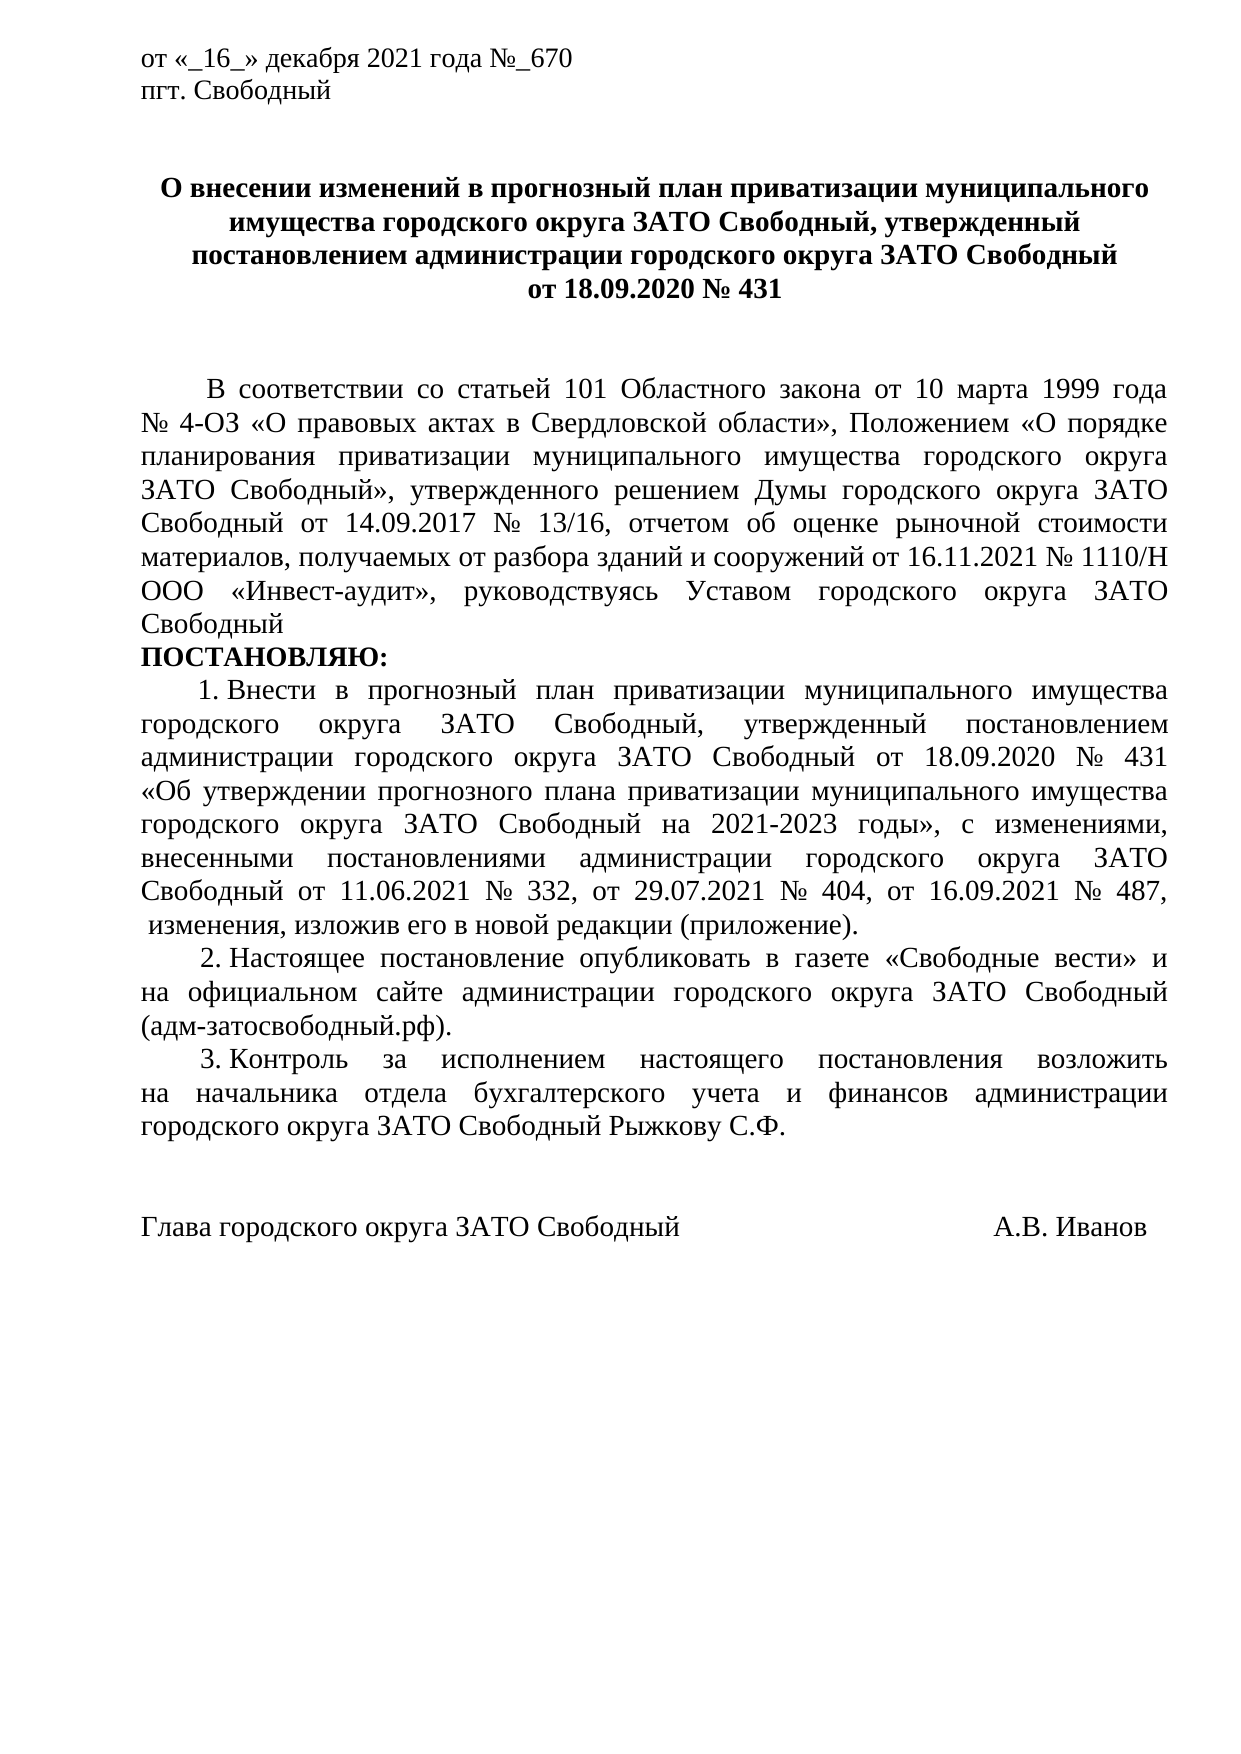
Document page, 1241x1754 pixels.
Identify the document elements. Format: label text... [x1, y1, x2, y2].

text О внесении изменений в прогнозный план приватизации муниципального имущества городского округа ЗАТО Свободный, утвержденный постановлением администрации городского округа ЗАТО Свободный от 18.09.2020 № 431 [141, 170, 1169, 304]
text 3. Контроль за исполнением настоящего постановления возложить на начальника отдела бухгалтерского учета и финансов администрации городского округа ЗАТО Свободный Рыжкову С.Ф. [141, 1041, 1169, 1142]
text пгт. Свободный [141, 73, 1169, 105]
text Глава городского округа ЗАТО Свободный А.В. Иванов [141, 1209, 1169, 1242]
text 1. Внести в прогнозный план приватизации муниципального имущества городского округа ЗАТО Свободный, утвержденный постановлением администрации городского округа ЗАТО Свободный от 18.09.2020 № 431 «Об утверждении прогнозного плана приватизации муниципального имущества городского округа ЗАТО Свободный на 2021-2023 годы», с изменениями, внесенными постановлениями администрации городского округа ЗАТО Свободный от 11.06.2021 № 332, от 29.07.2021 № 404, от 16.09.2021 № 487, изменения, изложив его в новой редакции (приложение). [141, 672, 1169, 941]
text В соответствии со статьей 101 Областного закона от 10 марта 1999 года № 4-ОЗ «О правовых актах в Свердловской области», Положением «О порядке планирования приватизации муниципального имущества городского округа ЗАТО Свободный», утвержденного решением Думы городского округа ЗАТО Свободный от 14.09.2017 № 13/16, отчетом об оценке рыночной стоимости материалов, получаемых от разбора зданий и сооружений от 16.11.2021 № 1110/Н ООО «Инвест-аудит», руководствуясь Уставом городского округа ЗАТО Свободный [141, 371, 1169, 640]
text ПОСТАНОВЛЯЮ: [141, 640, 1169, 672]
text 2. Настоящее постановление опубликовать в газете «Свободные вести» и на официальном сайте администрации городского округа ЗАТО Свободный (адм-затосвободный.рф). [141, 941, 1169, 1041]
text от «_16_» декабря 2021 года №_670 [141, 41, 1169, 73]
